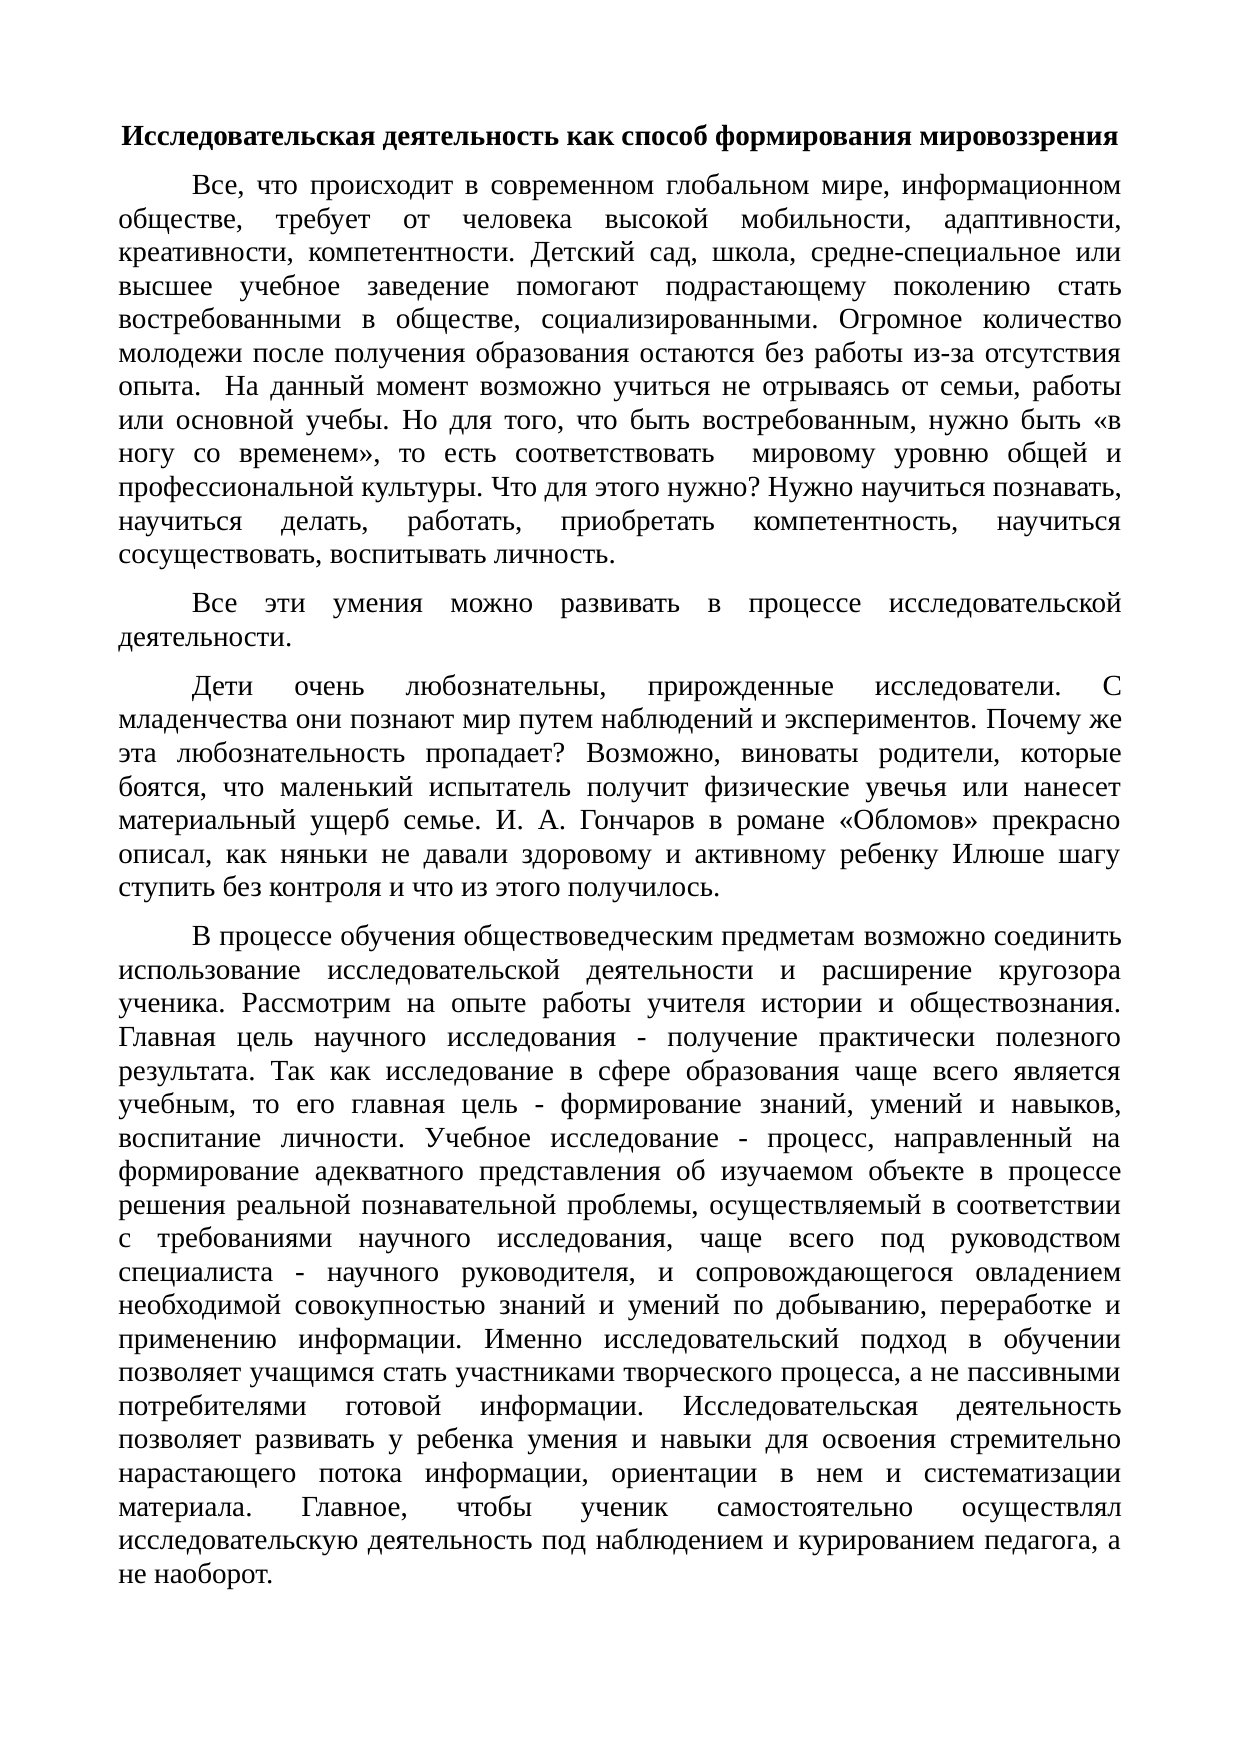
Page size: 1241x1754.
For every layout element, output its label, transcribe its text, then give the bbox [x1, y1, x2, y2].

subtitle Исследовательская деятельность как способ формирования мировоззрения [118, 118, 1122, 152]
text Все, что происходит в современном глобальном мире, информационном обществе, требует от человека высокой мобильности, адаптивности, креативности, компетентности. Детский сад, школа, средне-специальное или высшее учебное заведение помогают подрастающему поколению стать востребованными в обществе, социализированными. Огромное количество молодежи после получения образования остаются без работы из-за отсутствия опыта. На данный момент возможно учиться не отрываясь от семьи, работы или основной учебы. Но для того, что быть востребованным, нужно быть «в ногу со временем», то есть соответствовать мировому уровню общей и профессиональной культуры. Что для этого нужно? Нужно научиться познавать, научиться делать, работать, приобретать компетентность, научиться сосуществовать, воспитывать личность. [118, 167, 1122, 570]
text В процессе обучения обществоведческим предметам возможно соединить использование исследовательской деятельности и расширение кругозора ученика. Рассмотрим на опыте работы учителя истории и обществознания. Главная цель научного исследования - получение практически полезного результата. Так как исследование в сфере образования чаще всего является учебным, то его главная цель - формирование знаний, умений и навыков, воспитание личности. Учебное исследование - процесс, направленный на формирование адекватного представления об изучаемом объекте в процессе решения реальной познавательной проблемы, осуществляемый в соответствии с требованиями научного исследования, чаще всего под руководством специалиста - научного руководителя, и сопровождающегося овладением необходимой совокупностью знаний и умений по добыванию, переработке и применению информации. Именно исследовательский подход в обучении позволяет учащимся стать участниками творческого процесса, а не пассивными потребителями готовой информации. Исследовательская деятельность позволяет развивать у ребенка умения и навыки для освоения стремительно нарастающего потока информации, ориентации в нем и систематизации материала. Главное, чтобы ученик самостоятельно осуществлял исследовательскую деятельность под наблюдением и курированием педагога, а не наоборот. [118, 918, 1122, 1589]
text Дети очень любознательны, прирожденные исследователи. С младенчества они познают мир путем наблюдений и экспериментов. Почему же эта любознательность пропадает? Возможно, виноваты родители, которые боятся, что маленький испытатель получит физические увечья или нанесет материальный ущерб семье. И. А. Гончаров в романе «Обломов» прекрасно описал, как няньки не давали здоровому и активному ребенку Илюше шагу ступить без контроля и что из этого получилось. [118, 668, 1122, 903]
text Все эти умения можно развивать в процессе исследовательской деятельности. [118, 585, 1122, 652]
